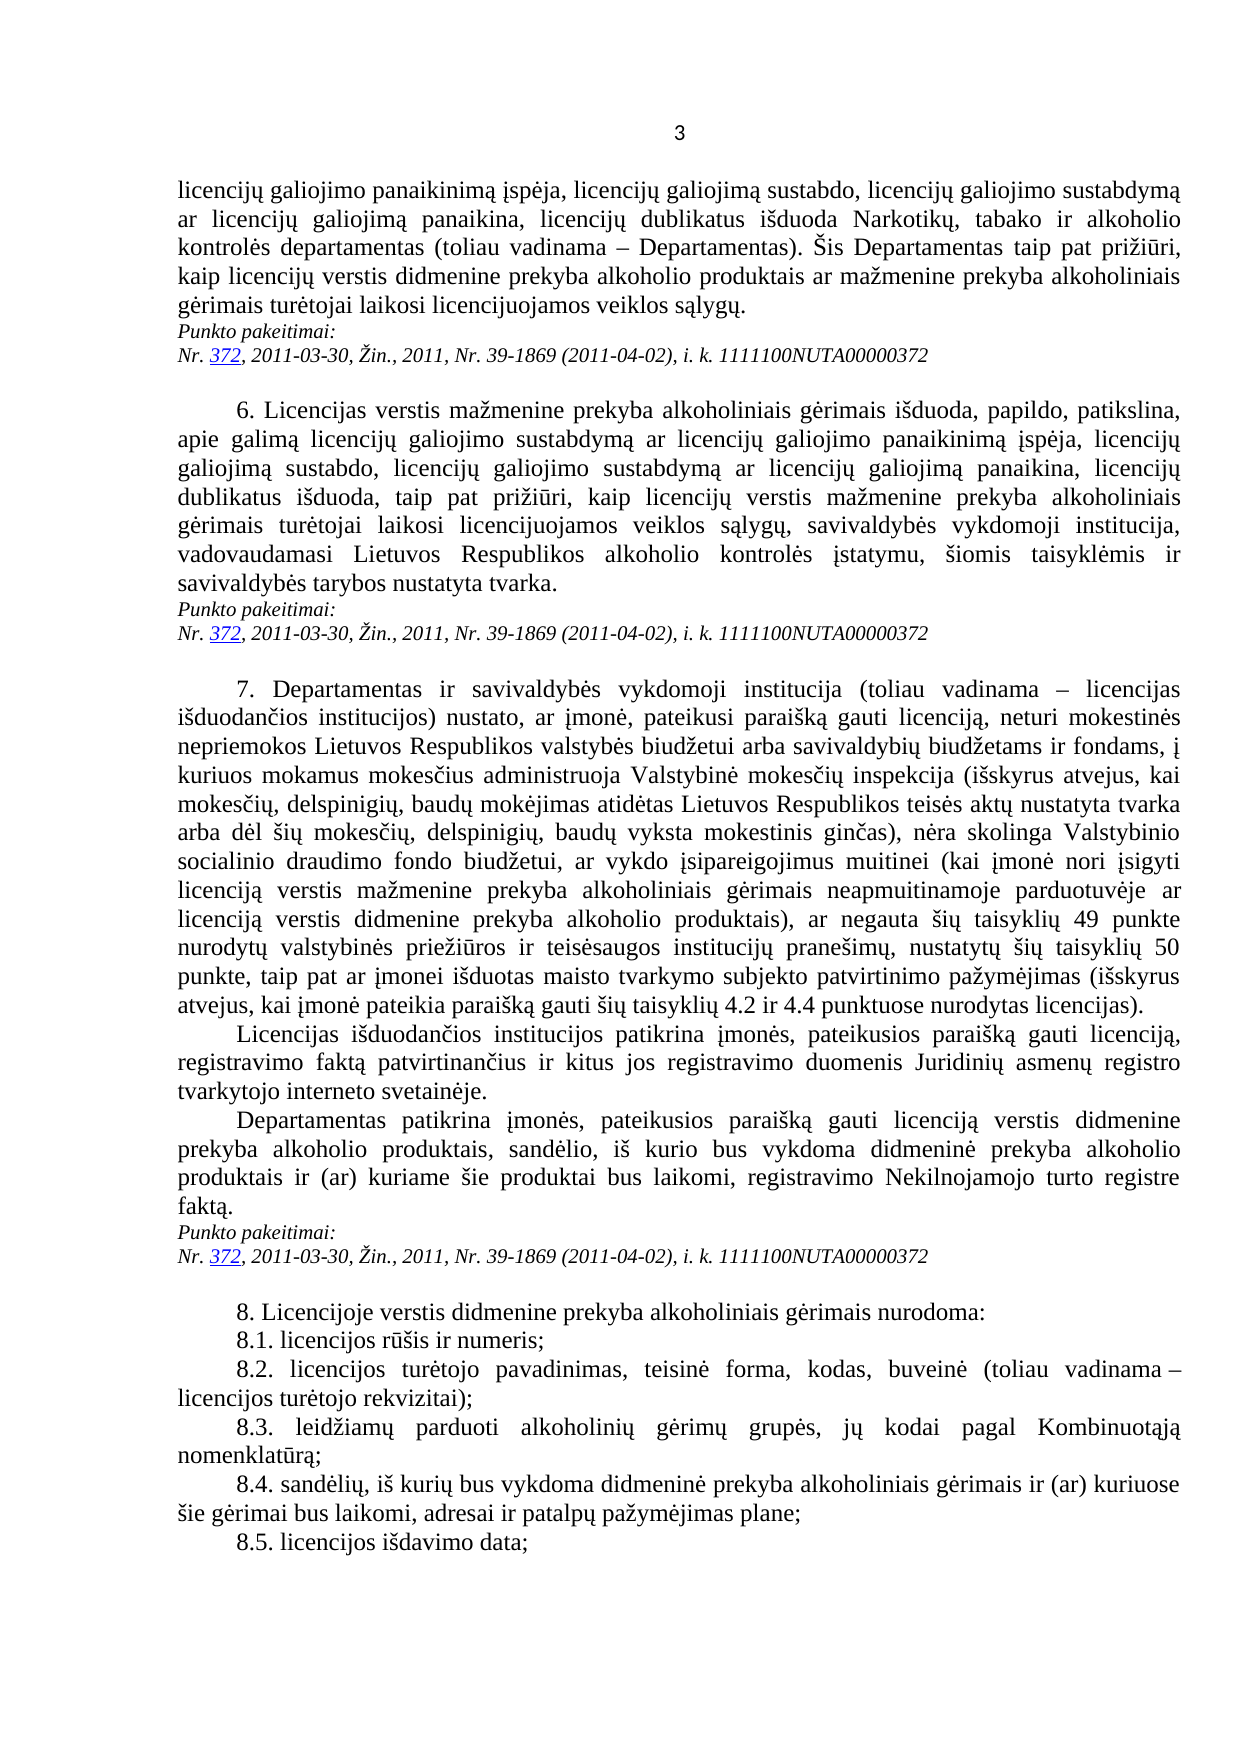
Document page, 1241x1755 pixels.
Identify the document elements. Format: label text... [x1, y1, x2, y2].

text Departamentas patikrina įmonės, pateikusios paraišką gauti licenciją verstis didmenine prekyba alkoholio produktais, sandėlio, iš kurio bus vykdoma didmeninė prekyba alkoholio produktais ir (ar) kuriame šie produktai bus laikomi, registravimo Nekilnojamojo turto registre faktą. [177, 1105, 1181, 1220]
text 8.4. sandėlių, iš kurių bus vykdoma didmeninė prekyba alkoholiniais gėrimais ir (ar) kuriuose šie gėrimai bus laikomi, adresai ir patalpų pažymėjimas plane; [177, 1469, 1181, 1527]
text Punkto pakeitimai: [177, 319, 1181, 343]
text 8.5. licencijos išdavimo data; [177, 1527, 1181, 1556]
text 7. Departamentas ir savivaldybės vykdomoji institucija (toliau vadinama – licencijas išduodančios institucijos) nustato, ar įmonė, pateikusi paraišką gauti licenciją, neturi mokestinės nepriemokos Lietuvos Respublikos valstybės biudžetui arba savivaldybių biudžetams ir fondams, į kuriuos mokamus mokesčius administruoja Valstybinė mokesčių inspekcija (išskyrus atvejus, kai mokesčių, delspinigių, baudų mokėjimas atidėtas Lietuvos Respublikos teisės aktų nustatyta tvarka arba dėl šių mokesčių, delspinigių, baudų vyksta mokestinis ginčas), nėra skolinga Valstybinio socialinio draudimo fondo biudžetui, ar vykdo įsipareigojimus muitinei (kai įmonė nori įsigyti licenciją verstis mažmenine prekyba alkoholiniais gėrimais neapmuitinamoje parduotuvėje ar licenciją verstis didmenine prekyba alkoholio produktais), ar negauta šių taisyklių 49 punkte nurodytų valstybinės priežiūros ir teisėsaugos institucijų pranešimų, nustatytų šių taisyklių 50 punkte, taip pat ar įmonei išduotas maisto tvarkymo subjekto patvirtinimo pažymėjimas (išskyrus atvejus, kai įmonė pateikia paraišką gauti šių taisyklių 4.2 ir 4.4 punktuose nurodytas licencijas). [177, 674, 1181, 1019]
text Nr. 372, 2011-03-30, Žin., 2011, Nr. 39-1869 (2011-04-02), i. k. 1111100NUTA00000372 [177, 621, 1181, 645]
text Nr. 372, 2011-03-30, Žin., 2011, Nr. 39-1869 (2011-04-02), i. k. 1111100NUTA00000372 [177, 343, 1181, 367]
text 8.3. leidžiamų parduoti alkoholinių gėrimų grupės, jų kodai pagal Kombinuotąją nomenklatūrą; [177, 1412, 1181, 1469]
text 8. Licencijoje verstis didmenine prekyba alkoholiniais gėrimais nurodoma: [177, 1297, 1181, 1326]
text 6. Licencijas verstis mažmenine prekyba alkoholiniais gėrimais išduoda, papildo, patikslina, apie galimą licencijų galiojimo sustabdymą ar licencijų galiojimo panaikinimą įspėja, licencijų galiojimą sustabdo, licencijų galiojimo sustabdymą ar licencijų galiojimą panaikina, licencijų dublikatus išduoda, taip pat prižiūri, kaip licencijų verstis mažmenine prekyba alkoholiniais gėrimais turėtojai laikosi licencijuojamos veiklos sąlygų, savivaldybės vykdomoji institucija, vadovaudamasi Lietuvos Respublikos alkoholio kontrolės įstatymu, šiomis taisyklėmis ir savivaldybės tarybos nustatyta tvarka. [177, 396, 1181, 597]
text licencijų galiojimo panaikinimą įspėja, licencijų galiojimą sustabdo, licencijų galiojimo sustabdymą ar licencijų galiojimą panaikina, licencijų dublikatus išduoda Narkotikų, tabako ir alkoholio kontrolės departamentas (toliau vadinama – Departamentas). Šis Departamentas taip pat prižiūri, kaip licencijų verstis didmenine prekyba alkoholio produktais ar mažmenine prekyba alkoholiniais gėrimais turėtojai laikosi licencijuojamos veiklos sąlygų. [177, 175, 1181, 319]
text 8.1. licencijos rūšis ir numeris; [177, 1326, 1181, 1354]
text 8.2. licencijos turėtojo pavadinimas, teisinė forma, kodas, buveinė (toliau vadinama – licencijos turėtojo rekvizitai); [177, 1354, 1181, 1412]
text Punkto pakeitimai: [177, 1220, 1181, 1244]
text Punkto pakeitimai: [177, 597, 1181, 621]
text Licencijas išduodančios institucijos patikrina įmonės, pateikusios paraišką gauti licenciją, registravimo faktą patvirtinančius ir kitus jos registravimo duomenis Juridinių asmenų registro tvarkytojo interneto svetainėje. [177, 1019, 1181, 1105]
text Nr. 372, 2011-03-30, Žin., 2011, Nr. 39-1869 (2011-04-02), i. k. 1111100NUTA00000372 [177, 1244, 1181, 1268]
